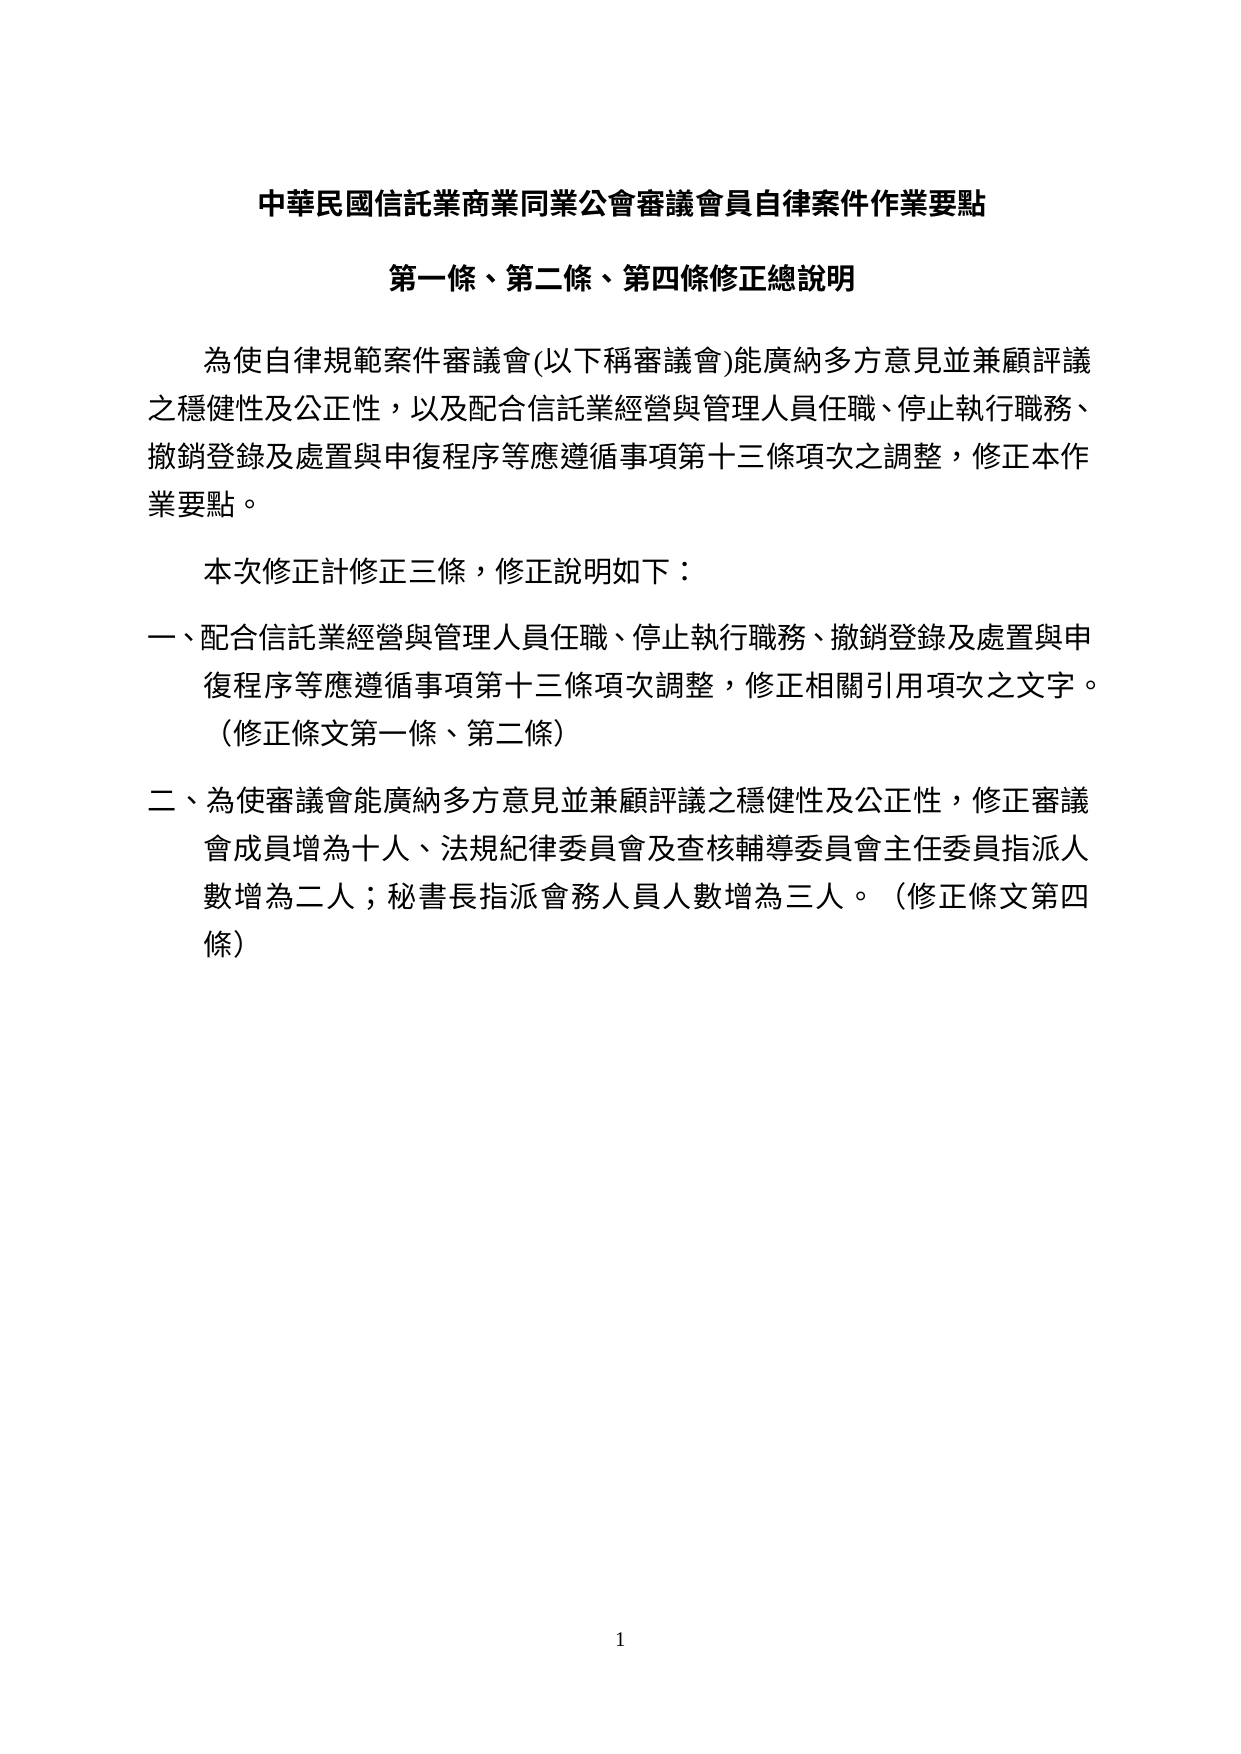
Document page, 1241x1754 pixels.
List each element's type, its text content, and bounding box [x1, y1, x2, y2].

text 二、為使審議會能廣納多方意見並兼顧評議之穩健性及公正性，修正審議會成員增為十人、法規紀律委員會及查核輔導委員會主任委員指派人數增為二人；秘書長指派會務人員人數增為三人。（修正條文第四條） [148, 773, 1092, 964]
text 第一條、第二條、第四條修正總說明 [148, 239, 1096, 314]
text 中華民國信託業商業同業公會審議會員自律案件作業要點 [148, 164, 1096, 239]
text 本次修正計修正三條，修正說明如下： [148, 544, 1092, 592]
text 一、配合信託業經營與管理人員任職、停止執行職務、撤銷登錄及處置與申復程序等應遵循事項第十三條項次調整，修正相關引用項次之文字。（修正條文第一條、第二條） [148, 610, 1092, 754]
text 為使自律規範案件審議會(以下稱審議會)能廣納多方意見並兼顧評議之穩健性及公正性，以及配合信託業經營與管理人員任職、停止執行職務、撤銷登錄及處置與申復程序等應遵循事項第十三條項次之調整，修正本作業要點。 [148, 333, 1092, 525]
